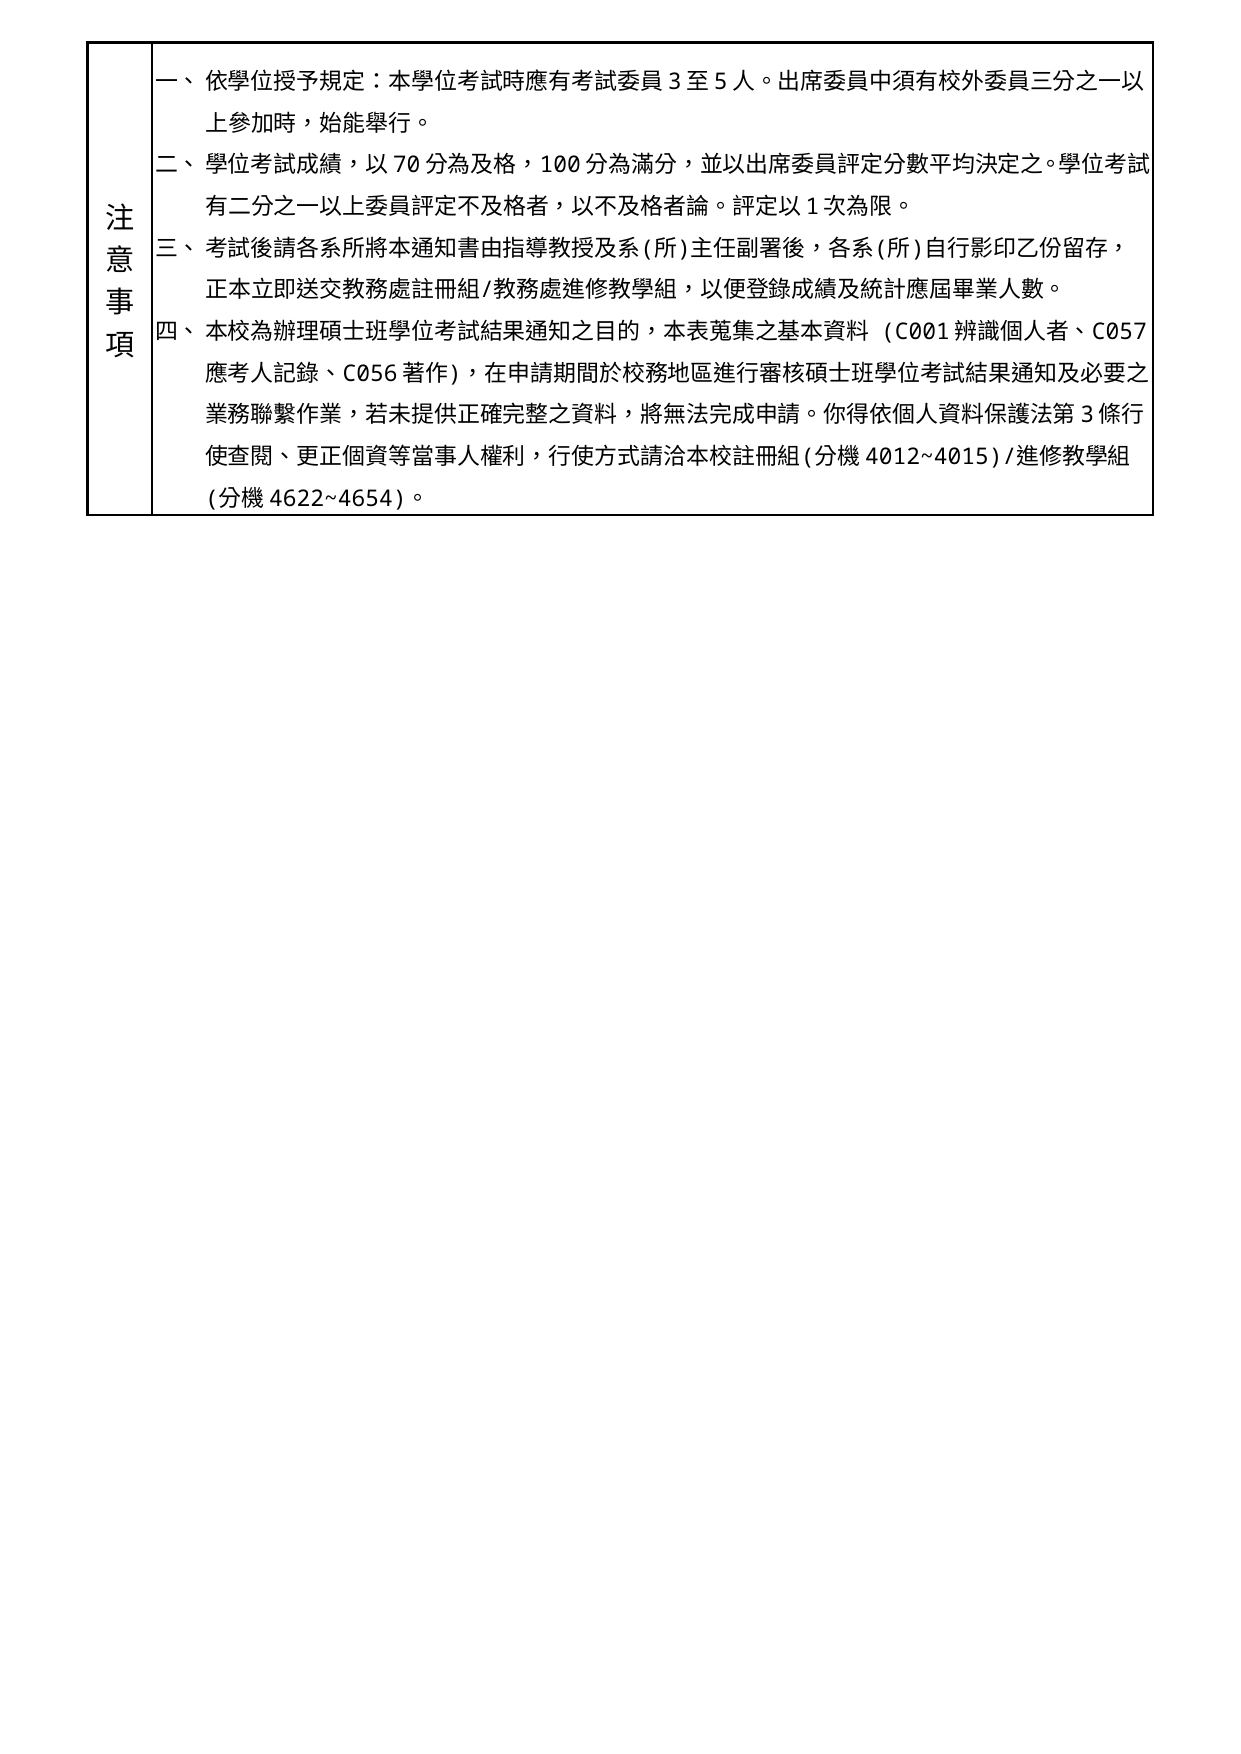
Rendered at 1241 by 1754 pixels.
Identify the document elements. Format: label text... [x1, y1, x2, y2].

table_cell 注 意 事 項 [89, 44, 151, 514]
table_cell 依學位授予規定：本學位考試時應有考試委員3至5人。出席委員中須有校外委員三分之一以上參加時，始能舉行。 學位考試成績，以70分為及格，100分為滿分，並以出席委員評定分數平均決定之。學位考試有二分之一以上委員評定不及格者，以不及格者論。評定以1次為限。 考試後請各系所將本通知書由指導教授及系(所)主任副署後，各系(所)自行影印乙份留存，正本立即送交教務處註冊組/教務處進修教學組，以便登錄成績及統計應屆畢業人數。 本校為辦理碩士班學位考試結果通知之目的，本表蒐集之基本資料 (C001辨識個人者、C057應考人記錄、C056著作)，在申請期間於校務地區進行審核碩士班學位考試結果通知及必要之業務聯繫作業，若未提供正確完整之資料，將無法完成申請。你得依個人資料保護法第3條行使查閱、更正個資等當事人權利，行使方式請洽本校註冊組(分機4012~4015)/進修教學組(分機4622~4654)。 [153, 44, 1152, 514]
